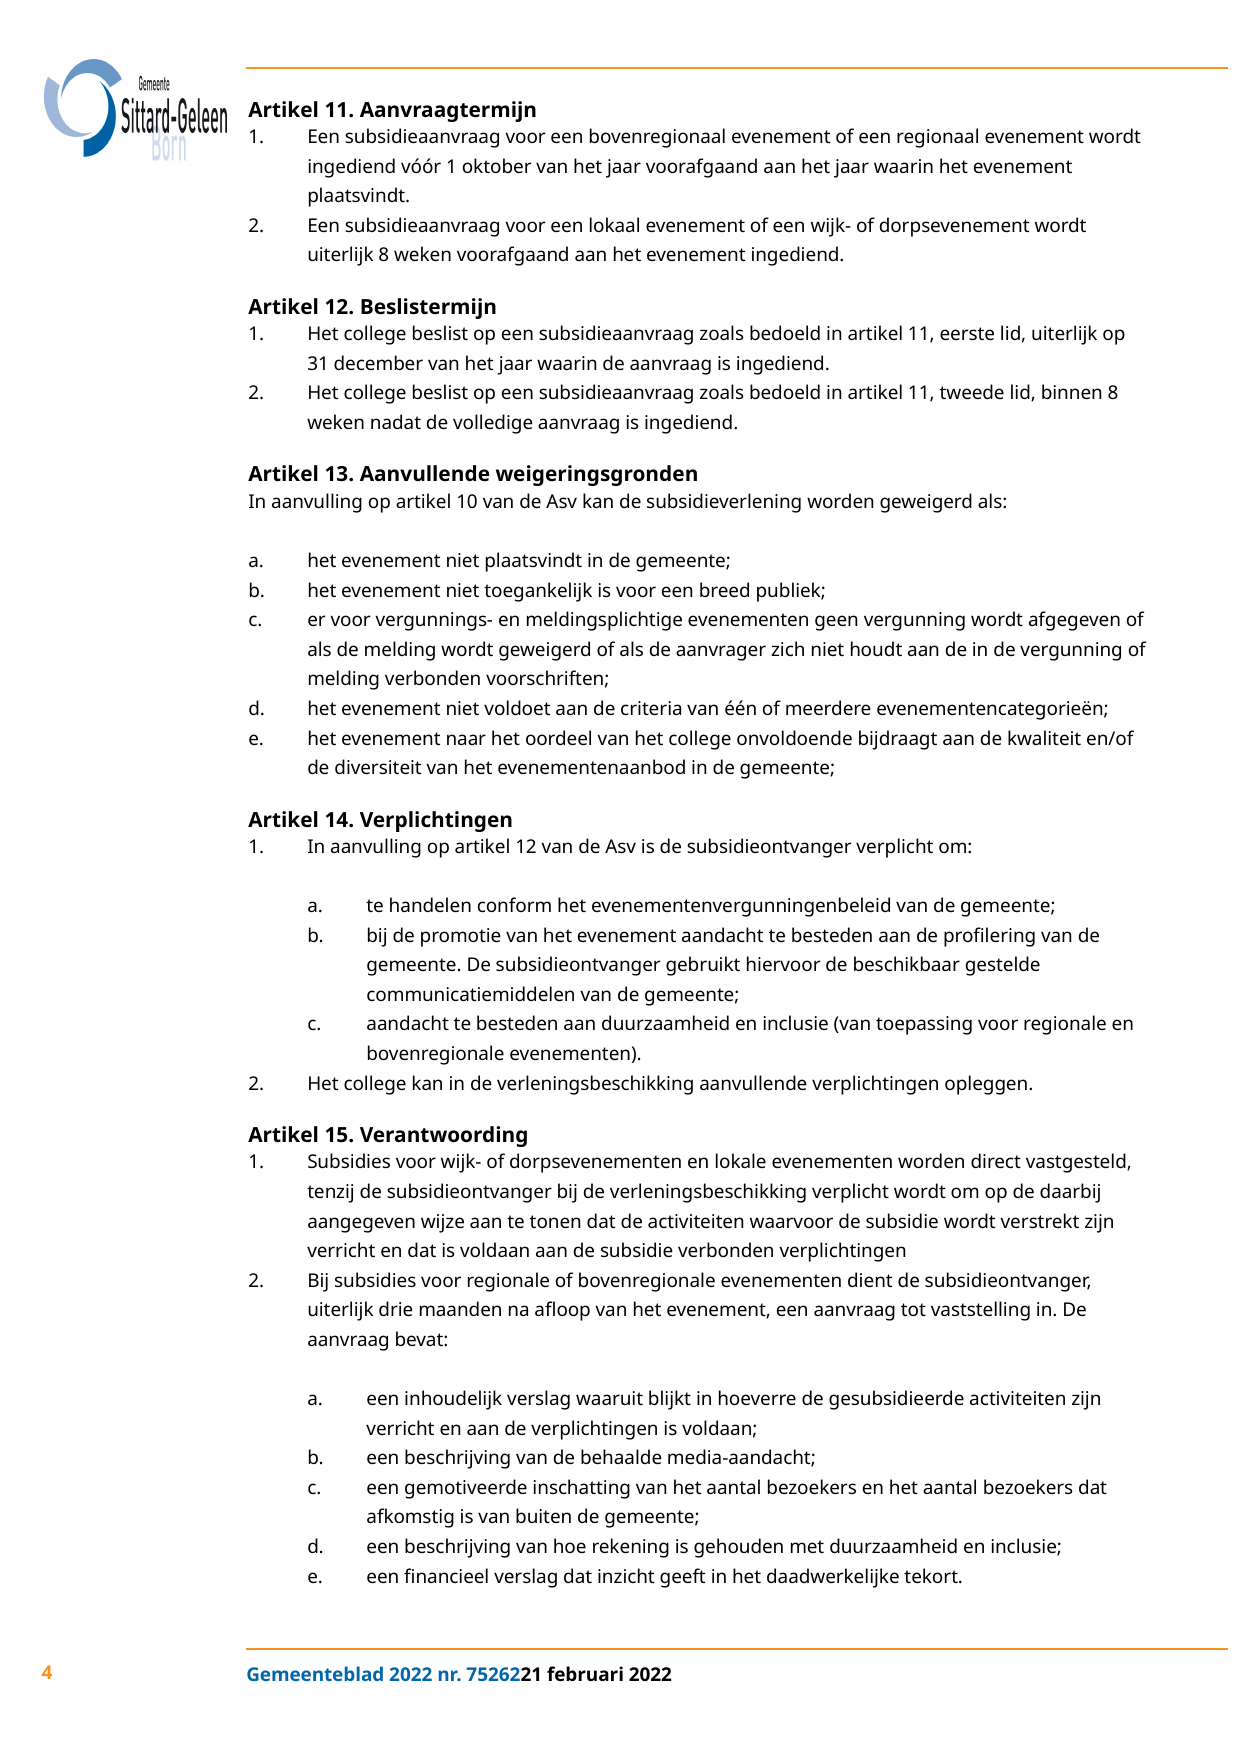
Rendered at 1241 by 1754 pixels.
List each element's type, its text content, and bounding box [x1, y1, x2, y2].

list het evenement niet voldoet aan de criteria van één of meerdere evenementencategorieën; [248, 695, 1152, 721]
list een inhoudelijk verslag waaruit blijkt in hoeverre de gesubsidieerde activiteiten zijn verricht en aan de verplichtingen is voldaan; [307, 1385, 1152, 1441]
list Een subsidieaanvraag voor een bovenregionaal evenement of een regionaal evenement wordt ingediend vóór 1 oktober van het jaar voorafgaand aan het jaar waarin het evenement plaatsvindt. [248, 123, 1152, 208]
list een gemotiveerde inschatting van het aantal bezoekers en het aantal bezoekers dat afkomstig is van buiten de gemeente; [307, 1474, 1152, 1529]
list Het college kan in de verleningsbeschikking aanvullende verplichtingen opleggen. [248, 1070, 1152, 1096]
list Het college beslist op een subsidieaanvraag zoals bedoeld in artikel 11, tweede lid, binnen 8 weken nadat de volledige aanvraag is ingediend. [248, 379, 1152, 435]
list Subsidies voor wijk- of dorpsevenementen en lokale evenementen worden direct vastgesteld, tenzij de subsidieontvanger bij de verleningsbeschikking verplicht wordt om op de daarbij aangegeven wijze aan te tonen dat de activiteiten waarvoor de subsidie wordt verstrekt zijn verricht en dat is voldaan aan de subsidie verbonden verplichtingen [248, 1149, 1152, 1263]
list Een subsidieaanvraag voor een lokaal evenement of een wijk- of dorpsevenement wordt uiterlijk 8 weken voorafgaand aan het evenement ingediend. [248, 212, 1152, 267]
text Artikel 15. Verantwoording [248, 1120, 1152, 1149]
list een beschrijving van hoe rekening is gehouden met duurzaamheid en inclusie; [307, 1533, 1152, 1559]
picture [41, 47, 231, 172]
list bij de promotie van het evenement aandacht te besteden aan de profilering van de gemeente. De subsidieontvanger gebruikt hiervoor de beschikbaar gestelde communicatiemiddelen van de gemeente; [307, 922, 1152, 1007]
text Artikel 14. Verplichtingen [248, 805, 1152, 833]
text In aanvulling op artikel 10 van de Asv kan de subsidieverlening worden geweigerd als: [248, 488, 1152, 514]
text Artikel 13. Aanvullende weigeringsgronden [248, 459, 1152, 488]
list Het college beslist op een subsidieaanvraag zoals bedoeld in artikel 11, eerste lid, uiterlijk op 31 december van het jaar waarin de aanvraag is ingediend. [248, 320, 1152, 376]
list er voor vergunnings- en meldingsplichtige evenementen geen vergunning wordt afgegeven of als de melding wordt geweigerd of als de aanvrager zich niet houdt aan de in de vergunning of melding verbonden voorschriften; [248, 606, 1152, 691]
list In aanvulling op artikel 12 van de Asv is de subsidieontvanger verplicht om: [248, 833, 1152, 859]
list het evenement niet plaatsvindt in de gemeente; [248, 547, 1152, 573]
list het evenement naar het oordeel van het college onvoldoende bijdraagt aan de kwaliteit en/of de diversiteit van het evenementenaanbod in de gemeente; [248, 725, 1152, 780]
text Artikel 11. Aanvraagtermijn [248, 95, 1152, 123]
list aandacht te besteden aan duurzaamheid en inclusie (van toepassing voor regionale en bovenregionale evenementen). [307, 1011, 1152, 1066]
text Artikel 12. Beslistermijn [248, 292, 1152, 320]
list Bij subsidies voor regionale of bovenregionale evenementen dient de subsidieontvanger, uiterlijk drie maanden na afloop van het evenement, een aanvraag tot vaststelling in. De aanvraag bevat: [248, 1267, 1152, 1352]
list een beschrijving van de behaalde media-aandacht; [307, 1444, 1152, 1470]
list te handelen conform het evenementenvergunningenbeleid van de gemeente; [307, 892, 1152, 918]
list het evenement niet toegankelijk is voor een breed publiek; [248, 577, 1152, 602]
list een financieel verslag dat inzicht geeft in het daadwerkelijke tekort. [307, 1563, 1152, 1588]
